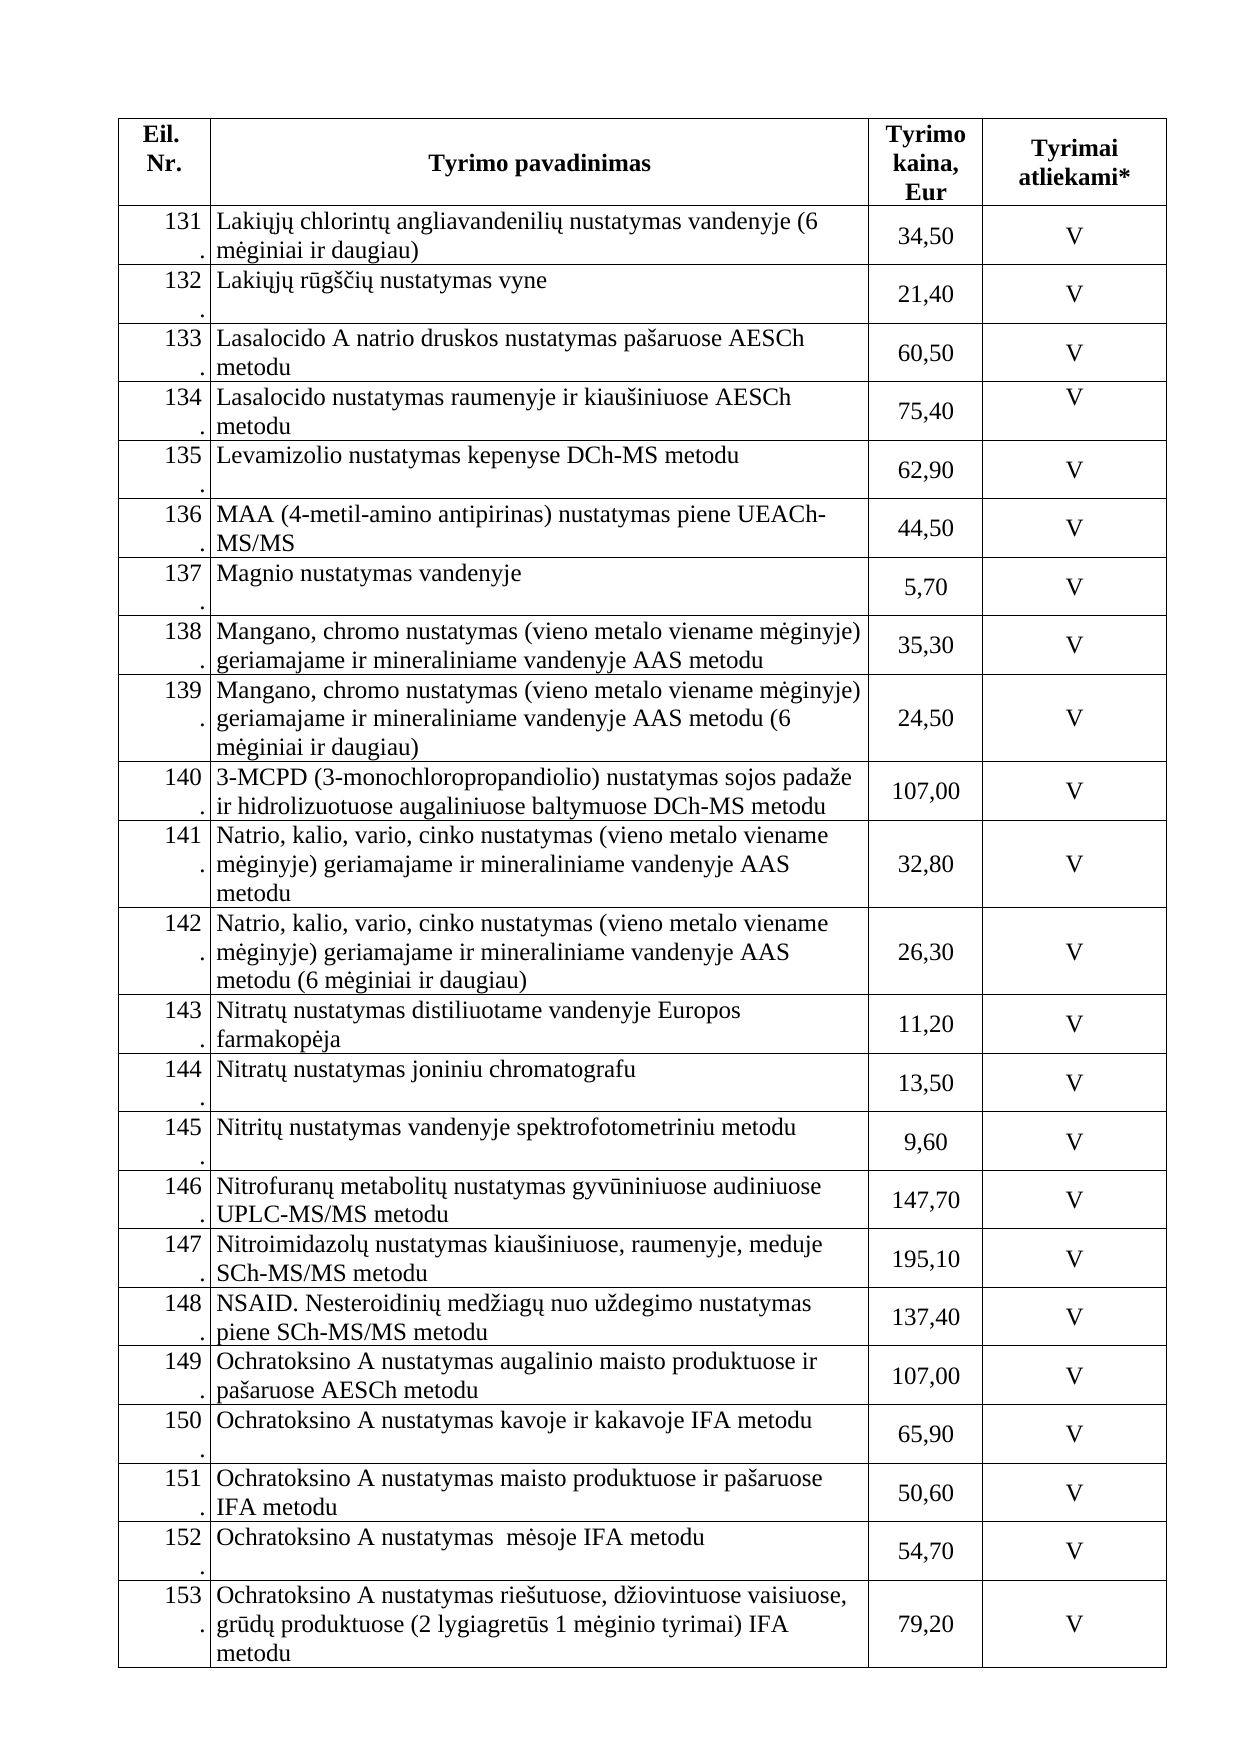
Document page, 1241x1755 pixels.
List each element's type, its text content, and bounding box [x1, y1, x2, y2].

table_cell Lakiųjų rūgščių nustatymas vyne [211, 265, 868, 322]
table_cell 132. [119, 265, 210, 322]
table_cell 107,00 [869, 1346, 982, 1404]
table_cell V [983, 558, 1166, 615]
table_cell V [983, 1054, 1166, 1111]
table_cell V [983, 675, 1166, 761]
table_cell V [983, 1229, 1166, 1287]
table_cell V [983, 382, 1166, 439]
table_cell 75,40 [869, 382, 982, 439]
table_cell V [983, 1464, 1166, 1521]
table_cell 148. [119, 1288, 210, 1345]
table_cell V [983, 762, 1166, 819]
table_cell 147,70 [869, 1171, 982, 1228]
table_cell V [983, 995, 1166, 1053]
table_cell 137. [119, 558, 210, 615]
table_cell V [983, 1171, 1166, 1228]
table_cell 133. [119, 324, 210, 381]
table_cell 137,40 [869, 1288, 982, 1345]
table_cell V [983, 1522, 1166, 1579]
table_cell V [983, 1405, 1166, 1462]
table_cell 5,70 [869, 558, 982, 615]
table_cell V [983, 1581, 1166, 1667]
table_cell 131. [119, 206, 210, 264]
table_cell 144. [119, 1054, 210, 1111]
table_cell V [983, 821, 1166, 907]
table_cell Ochratoksino A nustatymas mėsoje IFA metodu [211, 1522, 868, 1579]
table_cell 141. [119, 821, 210, 907]
table_cell 35,30 [869, 616, 982, 674]
table_cell V [983, 1288, 1166, 1345]
table_cell 153. [119, 1581, 210, 1667]
table_cell 152. [119, 1522, 210, 1579]
table_cell Nitrofuranų metabolitų nustatymas gyvūniniuose audiniuose UPLC-MS/MS metodu [211, 1171, 868, 1228]
table_cell V [983, 206, 1166, 264]
table_cell Lasalocido nustatymas raumenyje ir kiaušiniuose AESCh metodu [211, 382, 868, 439]
table_cell V [983, 908, 1166, 994]
table_cell V [983, 499, 1166, 557]
table_cell MAA (4-metil-amino antipirinas) nustatymas piene UEACh-MS/MS [211, 499, 868, 557]
table_cell 62,90 [869, 441, 982, 498]
table_cell 135. [119, 441, 210, 498]
table_cell Lasalocido A natrio druskos nustatymas pašaruose AESCh metodu [211, 324, 868, 381]
table_cell Nitroimidazolų nustatymas kiaušiniuose, raumenyje, meduje SCh-MS/MS metodu [211, 1229, 868, 1287]
table_header Tyrimo pavadinimas [211, 119, 868, 205]
table_cell 60,50 [869, 324, 982, 381]
table_cell V [983, 441, 1166, 498]
table_cell 44,50 [869, 499, 982, 557]
table_cell 9,60 [869, 1112, 982, 1170]
table_cell 138. [119, 616, 210, 674]
table_cell 143. [119, 995, 210, 1053]
table_cell Ochratoksino A nustatymas augalinio maisto produktuose ir pašaruose AESCh metodu [211, 1346, 868, 1404]
table_cell Natrio, kalio, vario, cinko nustatymas (vieno metalo viename mėginyje) geriamajame ir mineraliniame vandenyje AAS metodu [211, 821, 868, 907]
table_cell 140. [119, 762, 210, 819]
table_cell Nitratų nustatymas joniniu chromatografu [211, 1054, 868, 1111]
table_cell 65,90 [869, 1405, 982, 1462]
table_cell 149. [119, 1346, 210, 1404]
table_cell 50,60 [869, 1464, 982, 1521]
table_cell 32,80 [869, 821, 982, 907]
table_cell Ochratoksino A nustatymas kavoje ir kakavoje IFA metodu [211, 1405, 868, 1462]
table_cell V [983, 324, 1166, 381]
table_cell 24,50 [869, 675, 982, 761]
table_cell 195,10 [869, 1229, 982, 1287]
table_cell Nitritų nustatymas vandenyje spektrofotometriniu metodu [211, 1112, 868, 1170]
table_cell V [983, 1112, 1166, 1170]
table_cell 147. [119, 1229, 210, 1287]
table_header Tyrimai atliekami* [983, 119, 1166, 205]
table_cell Lakiųjų chlorintų angliavandenilių nustatymas vandenyje (6 mėginiai ir daugiau) [211, 206, 868, 264]
table_cell 136. [119, 499, 210, 557]
table_cell V [983, 616, 1166, 674]
table_cell 79,20 [869, 1581, 982, 1667]
table_cell 21,40 [869, 265, 982, 322]
table_cell Magnio nustatymas vandenyje [211, 558, 868, 615]
table_cell V [983, 265, 1166, 322]
table_cell 139. [119, 675, 210, 761]
table_cell Mangano, chromo nustatymas (vieno metalo viename mėginyje) geriamajame ir mineraliniame vandenyje AAS metodu [211, 616, 868, 674]
table_cell 13,50 [869, 1054, 982, 1111]
table_cell 26,30 [869, 908, 982, 994]
table_cell Natrio, kalio, vario, cinko nustatymas (vieno metalo viename mėginyje) geriamajame ir mineraliniame vandenyje AAS metodu (6 mėginiai ir daugiau) [211, 908, 868, 994]
table_cell Ochratoksino A nustatymas riešutuose, džiovintuose vaisiuose, grūdų produktuose (2 lygiagretūs 1 mėginio tyrimai) IFA metodu [211, 1581, 868, 1667]
table_cell 145. [119, 1112, 210, 1170]
table_cell 34,50 [869, 206, 982, 264]
table_cell V [983, 1346, 1166, 1404]
table_cell 150. [119, 1405, 210, 1462]
table_cell Mangano, chromo nustatymas (vieno metalo viename mėginyje) geriamajame ir mineraliniame vandenyje AAS metodu (6 mėginiai ir daugiau) [211, 675, 868, 761]
table_cell 142. [119, 908, 210, 994]
table_header Eil. Nr. [119, 119, 210, 205]
table_cell Ochratoksino A nustatymas maisto produktuose ir pašaruose IFA metodu [211, 1464, 868, 1521]
table_cell 134. [119, 382, 210, 439]
table_cell NSAID. Nesteroidinių medžiagų nuo uždegimo nustatymas piene SCh-MS/MS metodu [211, 1288, 868, 1345]
table_header Tyrimo kaina, Eur [869, 119, 982, 205]
table_cell 3-MCPD (3-monochloropropandiolio) nustatymas sojos padaže ir hidrolizuotuose augaliniuose baltymuose DCh-MS metodu [211, 762, 868, 819]
table_cell 107,00 [869, 762, 982, 819]
table_cell Nitratų nustatymas distiliuotame vandenyje Europos farmakopėja [211, 995, 868, 1053]
table_cell 151. [119, 1464, 210, 1521]
table_cell 54,70 [869, 1522, 982, 1579]
table_cell Levamizolio nustatymas kepenyse DCh-MS metodu [211, 441, 868, 498]
table_cell 11,20 [869, 995, 982, 1053]
table_cell 146. [119, 1171, 210, 1228]
